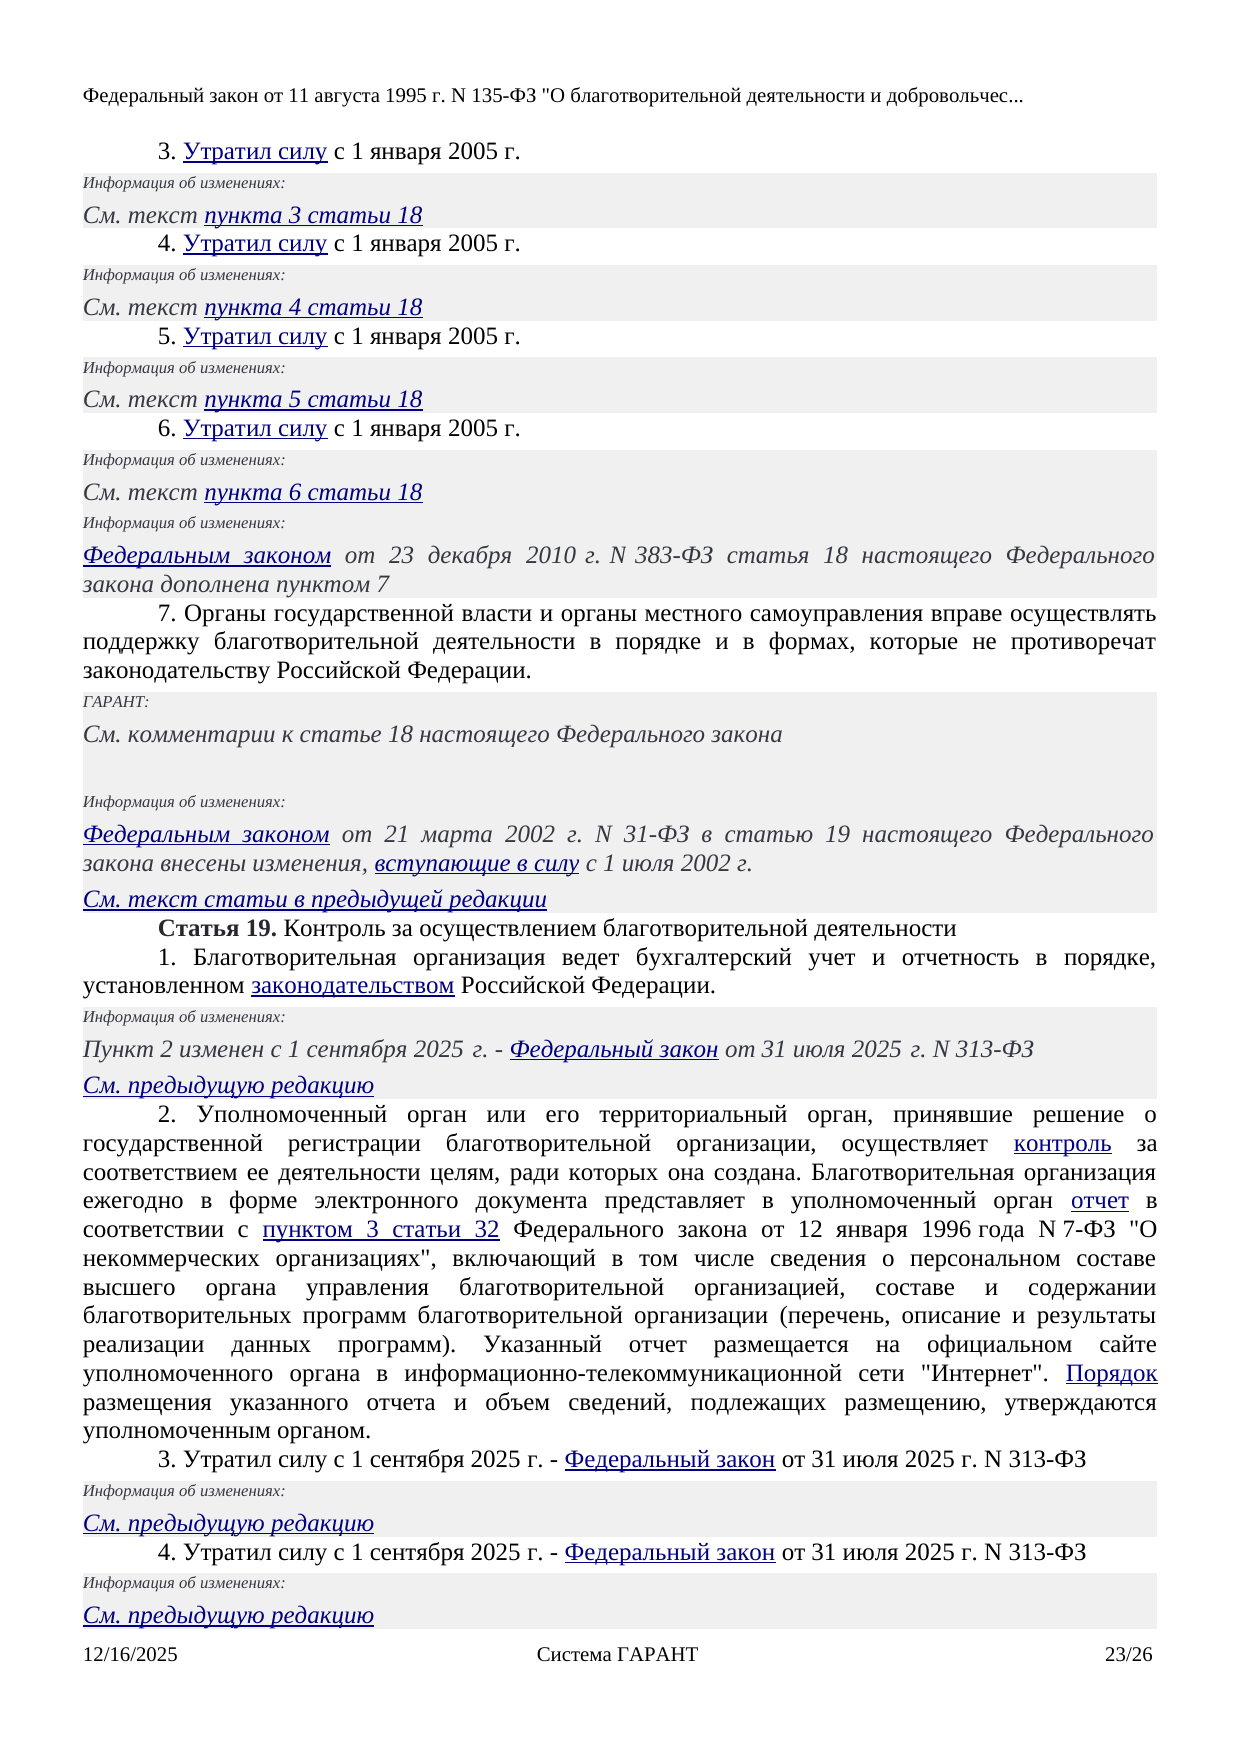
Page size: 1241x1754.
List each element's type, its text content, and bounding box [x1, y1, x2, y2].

text 4. Утратил силу с 1 сентября 2025 г. - Федеральный закон от 31 июля 2025 г. N 313-ФЗ [83, 1537, 1157, 1565]
text См. предыдущую редакцию [377, 1071, 1157, 1099]
text 3. Утратил силу с 1 сентября 2025 г. - Федеральный закон от 31 июля 2025 г. N 313-ФЗ [83, 1444, 1157, 1473]
text ГАРАНТ: [151, 692, 1157, 711]
text Федеральным законом от 21 марта 2002 г. N 31-ФЗ в статью 19 настоящего Федерального закона внесены изменения, вступающие в силу с 1 июля 2002 г. [755, 848, 1157, 876]
text См. текст пункта 6 статьи 18 [424, 477, 1157, 505]
text 3. Утратил силу с 1 января 2005 г. [83, 136, 1157, 165]
text 5. Утратил силу с 1 января 2005 г. [83, 321, 1157, 349]
text Информация об изменениях: [287, 173, 1157, 192]
text См. текст пункта 3 статьи 18 [424, 200, 1157, 228]
text 1. Благотворительная организация ведет бухгалтерский учет и отчетность в порядке, установленном законодательством Российской Федерации. [83, 942, 1157, 999]
text См. комментарии к статье 18 настоящего Федерального закона [785, 719, 1157, 747]
text Статья 19. Контроль за осуществлением благотворительной деятельности [158, 913, 1157, 942]
text См. предыдущую редакцию [377, 1600, 1157, 1629]
text Информация об изменениях: [83, 357, 1157, 377]
text 6. Утратил силу с 1 января 2005 г. [83, 413, 1157, 442]
text См. предыдущую редакцию [377, 1508, 1157, 1537]
text Информация об изменениях: [287, 265, 1157, 284]
text Информация об изменениях: [287, 1007, 1157, 1026]
text Информация об изменениях: [287, 1481, 1157, 1500]
text Федеральным законом от 23 декабря 2010 г. N 383-ФЗ статья 18 настоящего Федерального закона дополнена пунктом 7 [391, 569, 1157, 598]
text 4. Утратил силу с 1 января 2005 г. [83, 228, 1157, 257]
text Информация об изменениях: [287, 1573, 1157, 1592]
text Пункт 2 изменен с 1 сентября 2025 г. - Федеральный закон от 31 июля 2025 г. N 313-ФЗ [1036, 1034, 1157, 1063]
text См. текст пункта 4 статьи 18 [424, 292, 1157, 321]
text 7. Органы государственной власти и органы местного самоуправления вправе осуществлять поддержку благотворительной деятельности в порядке и в формах, которые не противоречат законодательству Российской Федерации. [83, 598, 1157, 684]
text Информация об изменениях: [287, 792, 1157, 811]
text 2. Уполномоченный орган или его территориальный орган, принявшие решение о государственной регистрации благотворительной организации, осуществляет контроль за соответствием ее деятельности целям, ради которых она создана. Благотворительная организация ежегодно в форме электронного документа представляет в уполномоченный орган отчет в соответствии с пунктом 3 статьи 32 Федерального закона от 12 января 1996 года N 7-ФЗ "О некоммерческих организациях", включающий в том числе сведения о персональном составе высшего органа управления благотворительной организацией, составе и содержании благотворительных программ благотворительной организации (перечень, описание и результаты реализации данных программ). Указанный отчет размещается на официальном сайте уполномоченного органа в информационно-телекоммуникационной сети "Интернет". Порядок размещения указанного отчета и объем сведений, подлежащих размещению, утверждаются уполномоченным органом. [83, 1099, 1157, 1444]
text Информация об изменениях: [287, 450, 1157, 469]
text См. текст статьи в предыдущей редакции [549, 884, 1157, 913]
text См. текст пункта 5 статьи 18 [424, 384, 1157, 413]
text Информация об изменениях: [287, 513, 1157, 532]
